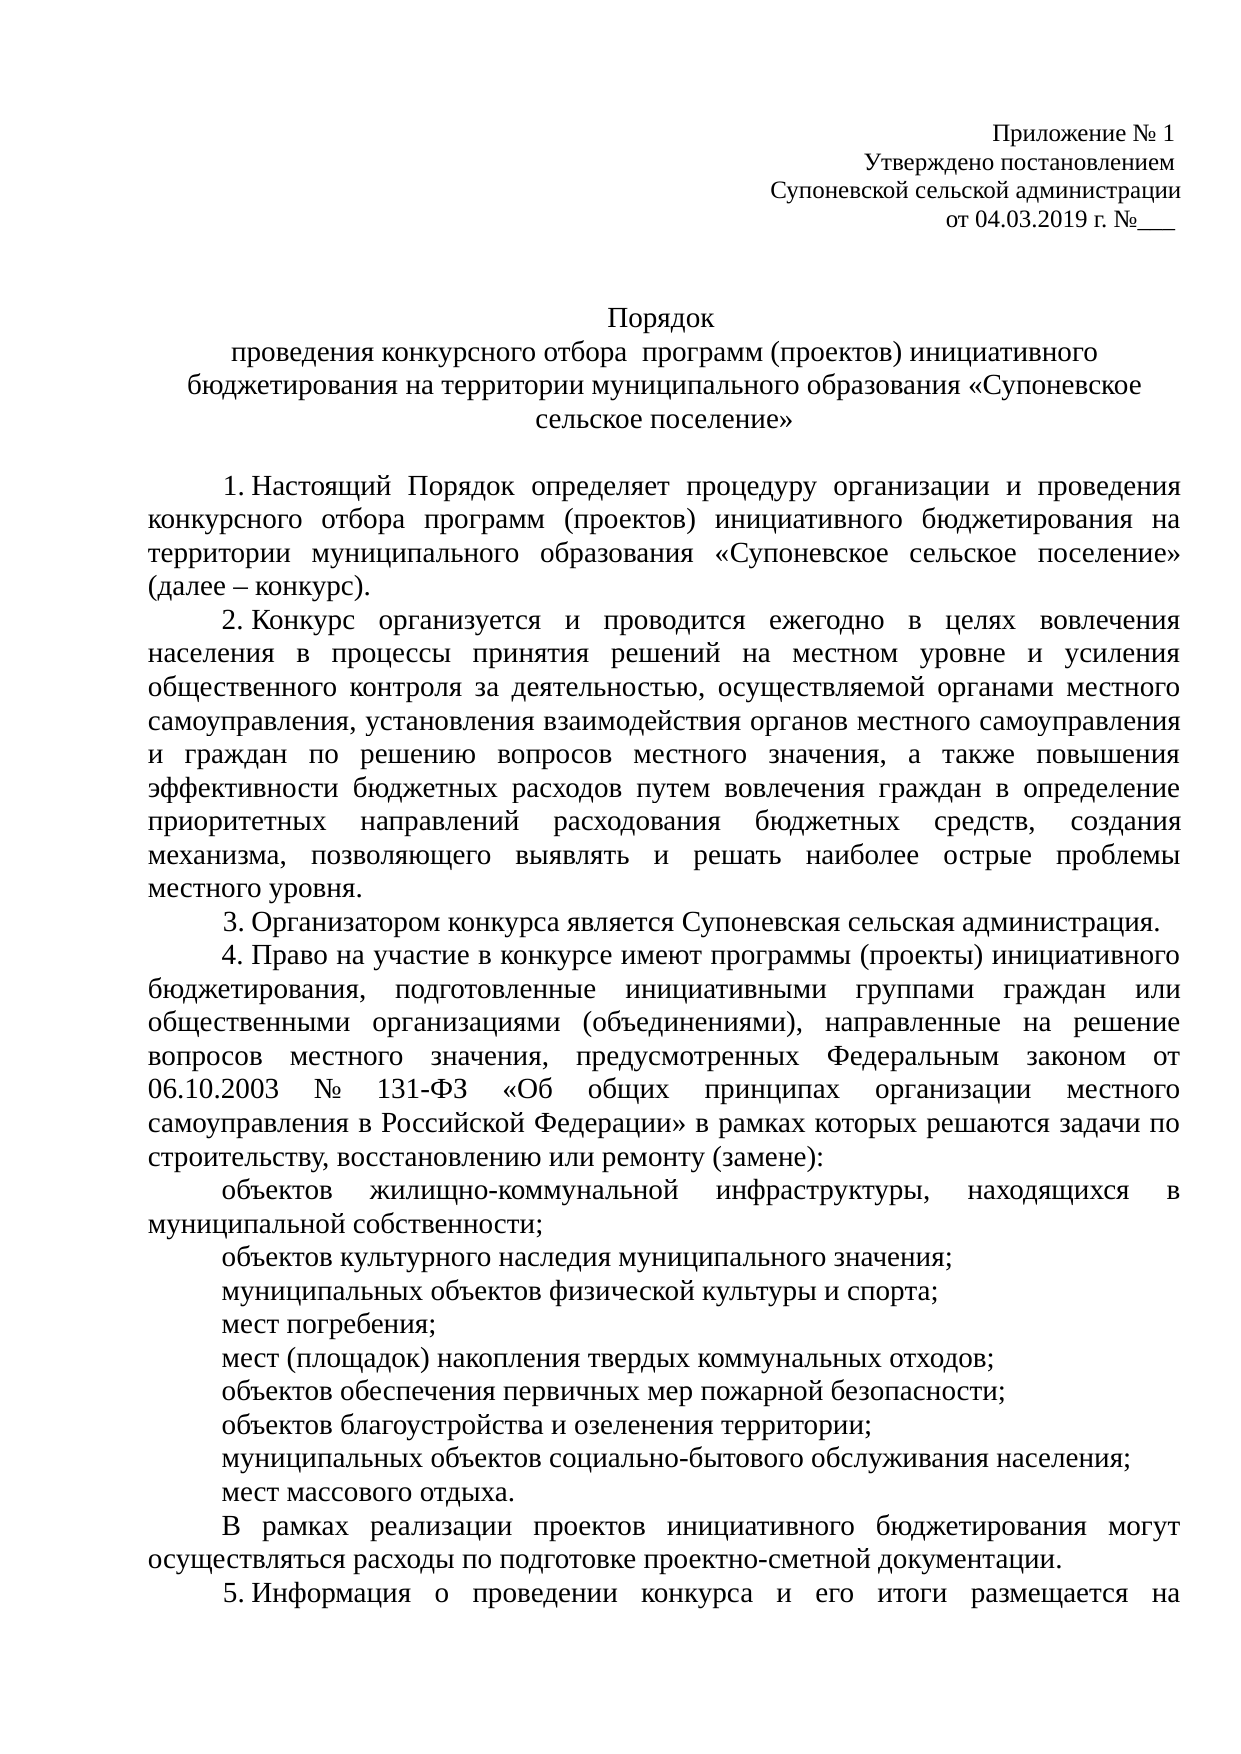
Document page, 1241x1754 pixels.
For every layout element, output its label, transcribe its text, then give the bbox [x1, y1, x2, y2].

text Супоневской сельской администрации от 04.03.2019 г. №___ [729, 176, 1181, 233]
text мест массового отдыха. [148, 1474, 1181, 1508]
text В рамках реализации проектов инициативного бюджетирования могут осуществляться расходы по подготовке проектно-сметной документации. [148, 1508, 1181, 1575]
text мест погребения; [148, 1306, 1181, 1340]
text объектов благоустройства и озеленения территории; [148, 1407, 1181, 1441]
text Приложение № 1 [148, 118, 1181, 147]
text Порядок [148, 300, 1181, 334]
list Организатором конкурса является Супоневская сельская администрация. [148, 904, 1181, 937]
text объектов обеспечения первичных мер пожарной безопасности; [148, 1373, 1181, 1407]
text Утверждено постановлением [729, 147, 1181, 176]
text мест (площадок) накопления твердых коммунальных отходов; [148, 1340, 1181, 1373]
text муниципальных объектов физической культуры и спорта; [148, 1273, 1181, 1306]
text муниципальных объектов социально-бытового обслуживания населения; [148, 1441, 1181, 1474]
list Право на участие в конкурсе имеют программы (проекты) инициативного бюджетирования, подготовленные инициативными группами граждан или общественными организациями (объединениями), направленные на решение вопросов местного значения, предусмотренных Федеральным законом от 06.10.2003 № 131-ФЗ «Об общих принципах организации местного самоуправления в Российской Федерации» в рамках которых решаются задачи по строительству, восстановлению или ремонту (замене): [148, 937, 1181, 1172]
text объектов жилищно-коммунальной инфраструктуры, находящихся в муниципальной собственности; [148, 1172, 1181, 1239]
text проведения конкурсного отбора программ (проектов) инициативного бюджетирования на территории муниципального образования «Супоневское сельское поселение» [148, 334, 1181, 434]
list Информация о проведении конкурса и его итоги размещается на [148, 1575, 1181, 1608]
text объектов культурного наследия муниципального значения; [148, 1239, 1181, 1273]
list Настоящий Порядок определяет процедуру организации и проведения конкурсного отбора программ (проектов) инициативного бюджетирования на территории муниципального образования «Супоневское сельское поселение» (далее – конкурс). [148, 468, 1181, 602]
list Конкурс организуется и проводится ежегодно в целях вовлечения населения в процессы принятия решений на местном уровне и усиления общественного контроля за деятельностью, осуществляемой органами местного самоуправления, установления взаимодействия органов местного самоуправления и граждан по решению вопросов местного значения, а также повышения эффективности бюджетных расходов путем вовлечения граждан в определение приоритетных направлений расходования бюджетных средств, создания механизма, позволяющего выявлять и решать наиболее острые проблемы местного уровня. [148, 602, 1181, 904]
